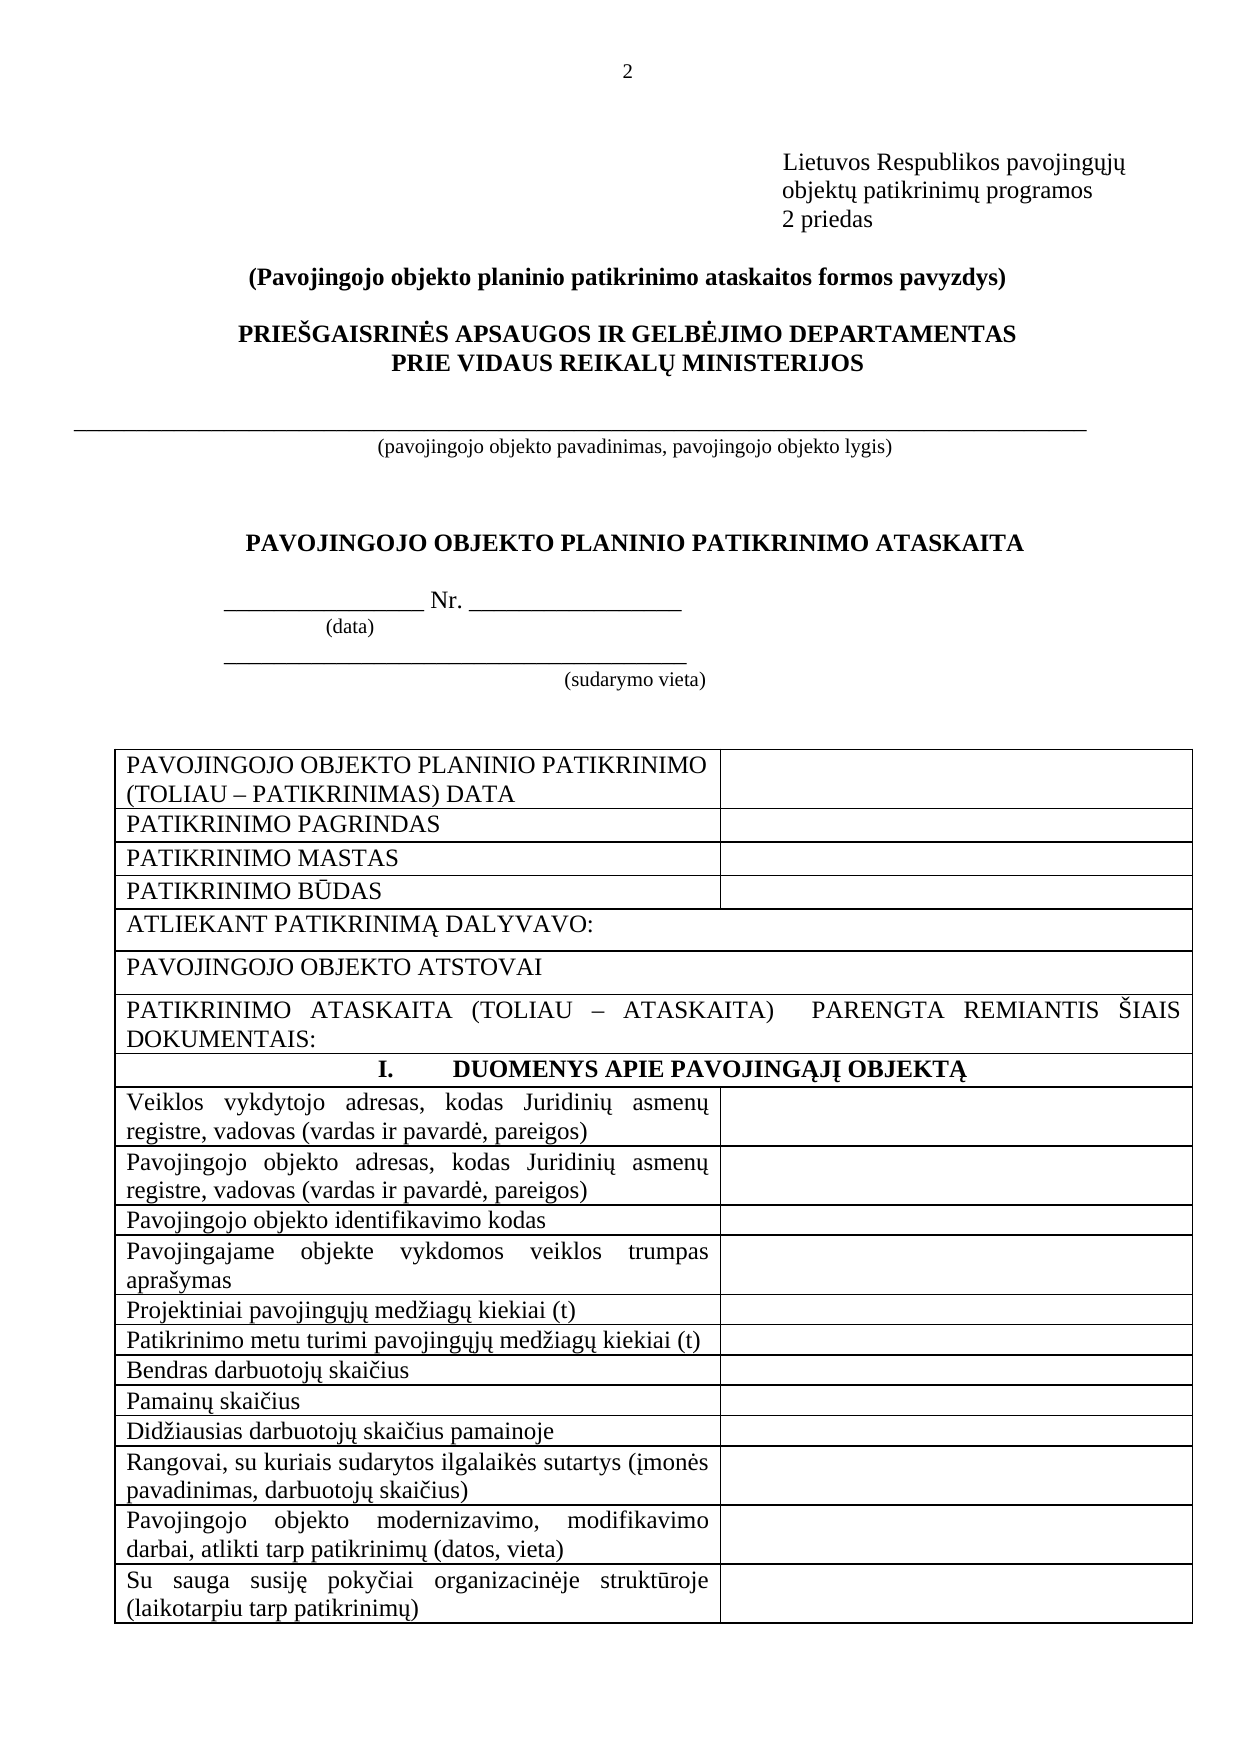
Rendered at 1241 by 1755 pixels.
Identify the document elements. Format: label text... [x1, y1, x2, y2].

text _________________________________________________________________________________ [74, 406, 1181, 434]
table_cell Pavojingojo objekto adresas, kodas Juridinių asmenų registre, vadovas (vardas ir pavardė, pareigos) [116, 1147, 720, 1204]
table_cell Rangovai, su kuriais sudarytos ilgalaikės sutartys (įmonės pavadinimas, darbuotojų skaičius) [116, 1447, 720, 1504]
table_cell PATIKRINIMO MASTAS [116, 843, 720, 874]
table_cell Pavojingojo objekto identifikavimo kodas [116, 1206, 720, 1234]
text (data) [74, 614, 1181, 638]
table_cell Veiklos vykdytojo adresas, kodas Juridinių asmenų registre, vadovas (vardas ir pavardė, pareigos) [116, 1088, 720, 1145]
table_cell [721, 1386, 1192, 1415]
table_cell [721, 1325, 1192, 1354]
table_cell PAVOJINGOJO OBJEKTO ATSTOVAI [116, 952, 1192, 993]
table_cell [721, 809, 1192, 841]
table_cell PATIKRINIMO BŪDAS [116, 876, 720, 908]
table_header [721, 750, 1192, 808]
table_cell Patikrinimo metu turimi pavojingųjų medžiagų kiekiai (t) [116, 1325, 720, 1354]
text (pavojingojo objekto pavadinimas, pavojingojo objekto lygis) [74, 434, 1181, 458]
text (Pavojingojo objekto planinio patikrinimo ataskaitos formos pavyzdys) [74, 262, 1181, 291]
table_header PAVOJINGOJO OBJEKTO PLANINIO PATIKRINIMO (TOLIAU – PATIKRINIMAS) DATA [116, 750, 720, 808]
table_cell [721, 1356, 1192, 1384]
table_cell [721, 1506, 1192, 1563]
table_cell [721, 1565, 1192, 1622]
text ________________ Nr. _________________ [74, 585, 1181, 614]
table_cell [721, 1147, 1192, 1204]
table_cell Bendras darbuotojų skaičius [116, 1356, 720, 1384]
table_cell Projektiniai pavojingųjų medžiagų kiekiai (t) [116, 1295, 720, 1324]
table_cell [721, 1447, 1192, 1504]
table_cell [721, 1088, 1192, 1145]
text Lietuvos Respublikos pavojingųjų [74, 147, 1181, 176]
table_cell Su sauga susiję pokyčiai organizacinėje struktūroje (laikotarpiu tarp patikrinimų) [116, 1565, 720, 1622]
table_cell PATIKRINIMO ATASKAITA (TOLIAU – ATASKAITA) PARENGTA REMIANTIS ŠIAIS DOKUMENTAIS: [116, 995, 1192, 1052]
table_cell [721, 843, 1192, 874]
table_cell [721, 876, 1192, 908]
table_cell [721, 1295, 1192, 1324]
table_cell Pavojingajame objekte vykdomos veiklos trumpas aprašymas [116, 1236, 720, 1293]
table_cell PATIKRINIMO PAGRINDAS [116, 809, 720, 841]
table_cell Pavojingojo objekto modernizavimo, modifikavimo darbai, atlikti tarp patikrinimų (datos, vieta) [116, 1506, 720, 1563]
text _____________________________________ [74, 638, 1181, 667]
table_cell Pamainų skaičius [116, 1386, 720, 1415]
table_cell ATLIEKANT PATIKRINIMĄ DALYVAVO: [116, 910, 1192, 950]
text 2 priedas [479, 204, 1181, 233]
text objektų patikrinimų programos [479, 176, 1181, 204]
text PAVOJINGOJO OBJEKTO PLANINIO PATIKRINIMO ATASKAITA [74, 528, 1181, 557]
table_cell [721, 1236, 1192, 1293]
table_cell Didžiausias darbuotojų skaičius pamainoje [116, 1416, 720, 1445]
text (sudarymo vieta) [74, 667, 1181, 691]
text PRIEŠGAISRINĖS APSAUGOS IR GELBĖJIMO DEPARTAMENTAS [74, 319, 1181, 348]
table_cell I. DUOMENYS APIE PAVOJINGĄJĮ OBJEKTĄ [116, 1054, 1192, 1086]
table_cell [721, 1416, 1192, 1445]
text PRIE VIDAUS REIKALŲ MINISTERIJOS [74, 348, 1181, 377]
table_cell [721, 1206, 1192, 1234]
